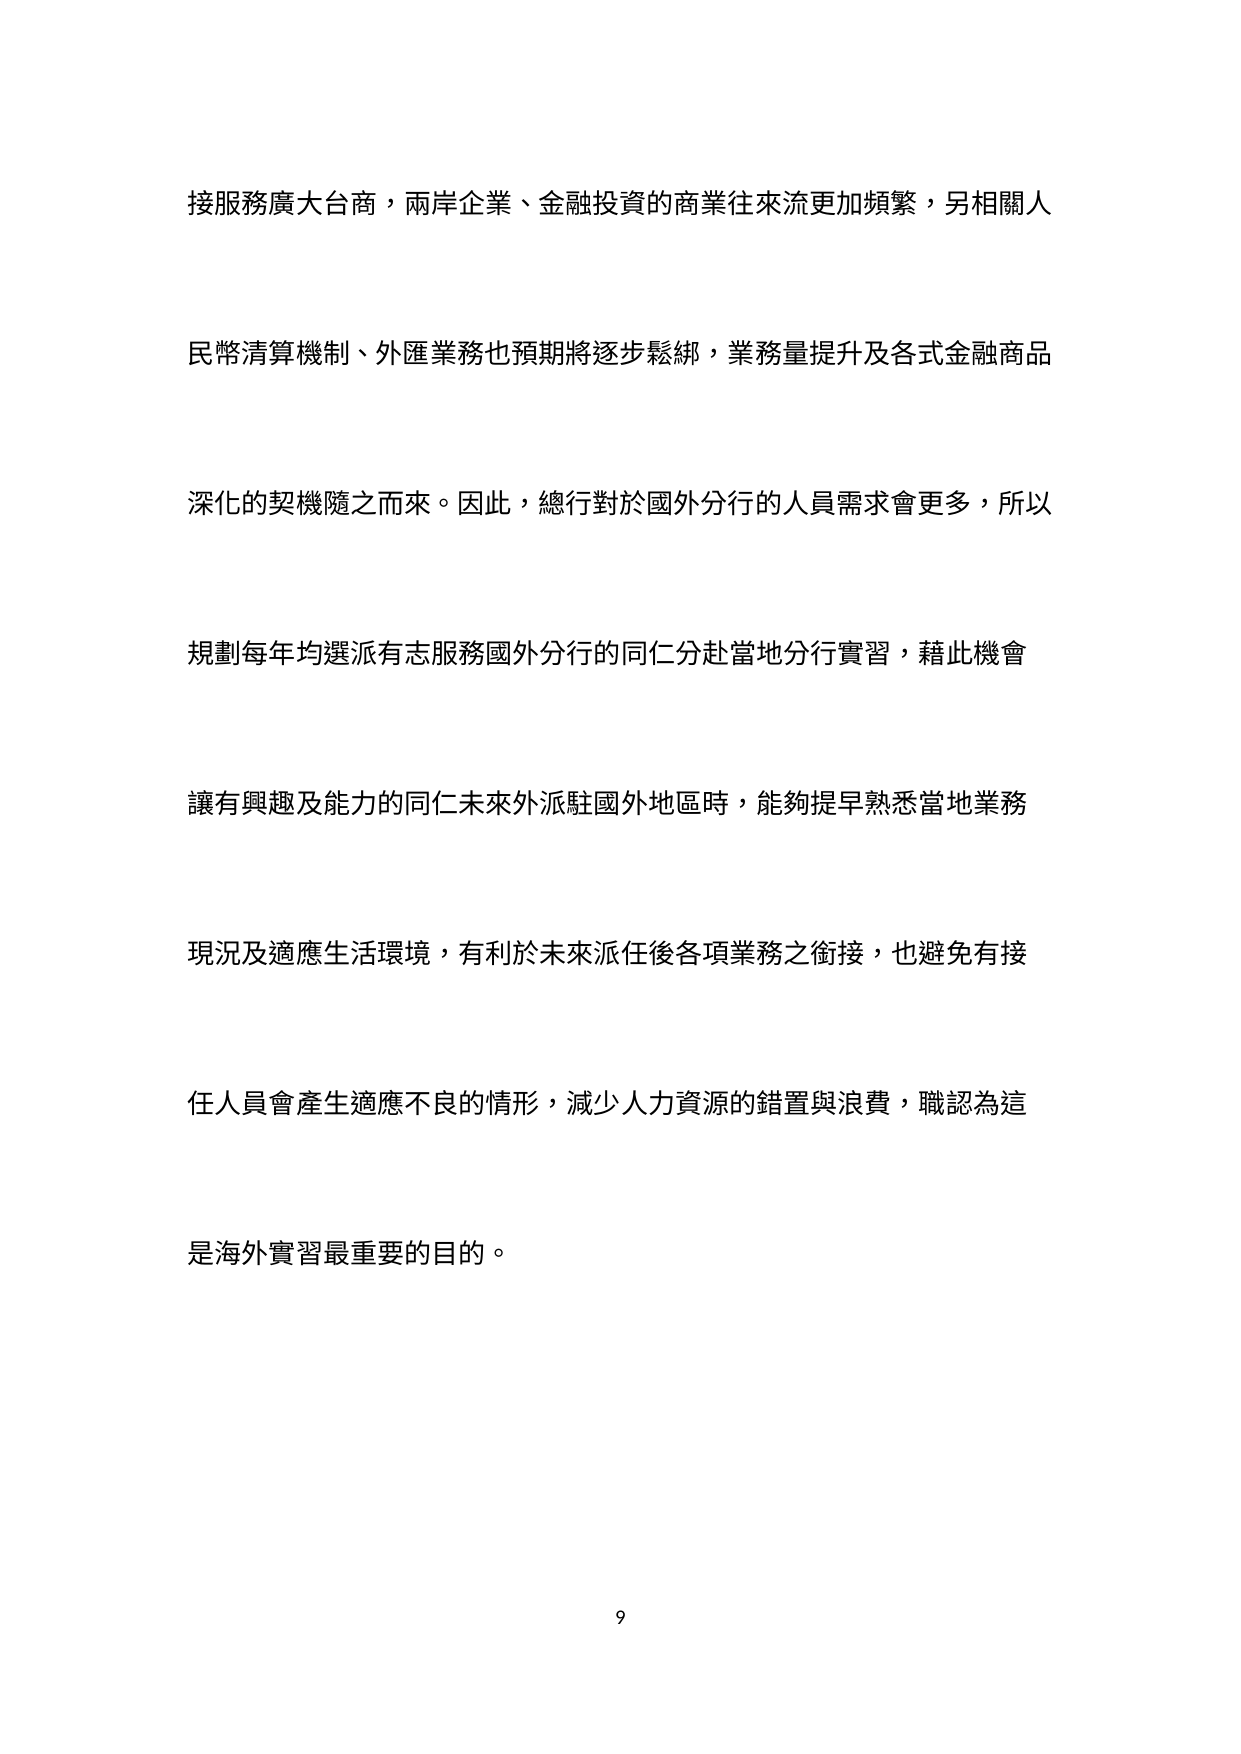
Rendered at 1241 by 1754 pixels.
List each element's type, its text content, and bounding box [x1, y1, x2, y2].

text 接服務廣大台商，兩岸企業、金融投資的商業往來流更加頻繁，另相關人民幣清算機制、外匯業務也預期將逐步鬆綁，業務量提升及各式金融商品深化的契機隨之而來。因此，總行對於國外分行的人員需求會更多，所以規劃每年均選派有志服務國外分行的同仁分赴當地分行實習，藉此機會讓有興趣及能力的同仁未來外派駐國外地區時，能夠提早熟悉當地業務現況及適應生活環境，有利於未來派任後各項業務之銜接，也避免有接任人員會產生適應不良的情形，減少人力資源的錯置與浪費，職認為這是海外實習最重要的目的。 [187, 164, 1053, 1289]
